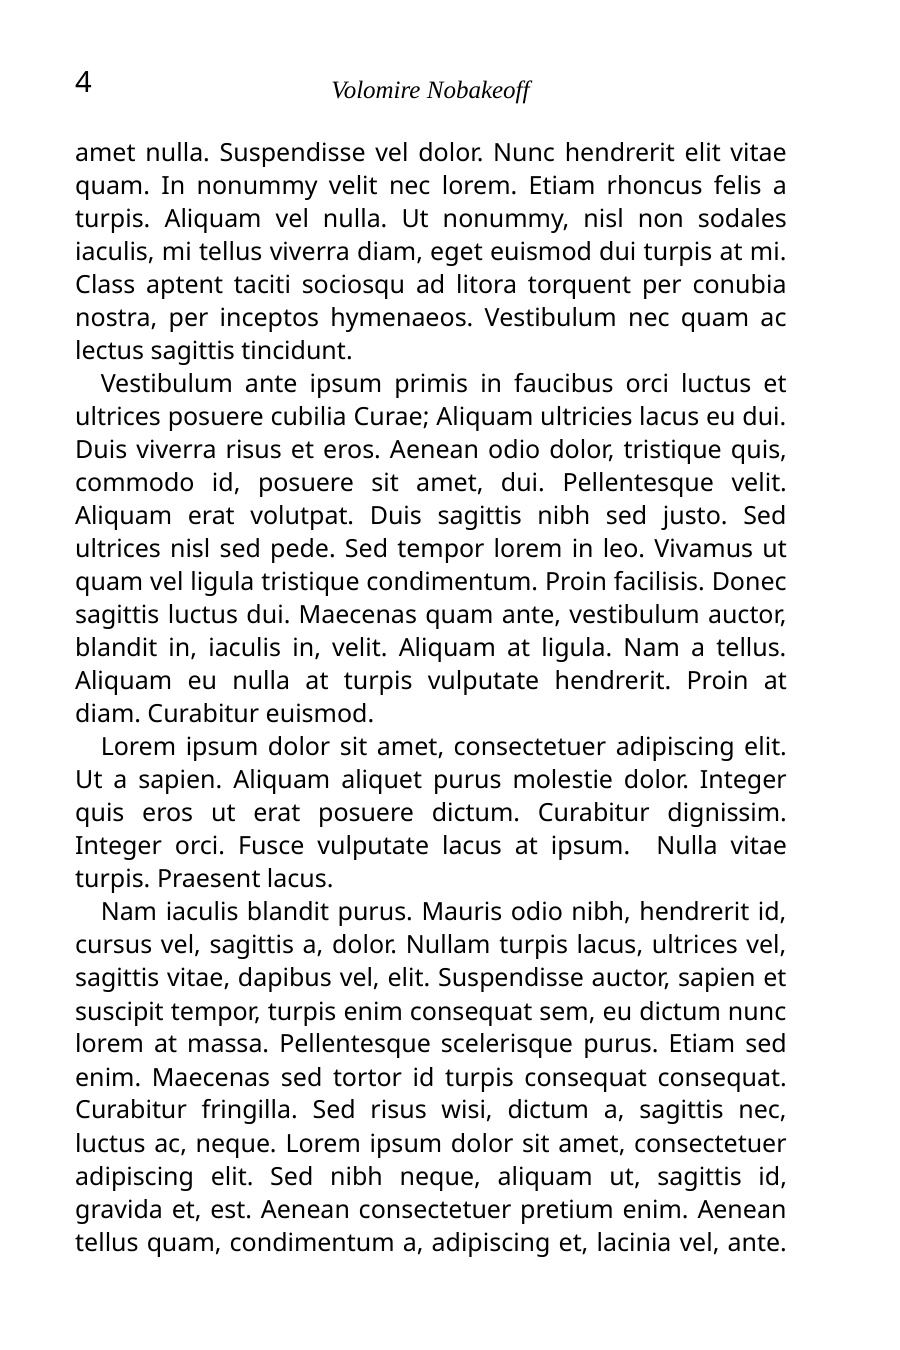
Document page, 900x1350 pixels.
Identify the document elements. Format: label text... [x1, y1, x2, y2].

text Vestibulum ante ipsum primis in faucibus orci luctus et ultrices posuere cubilia Curae; Aliquam ultricies lacus eu dui. Duis viverra risus et eros. Aenean odio dolor, tristique quis, commodo id, posuere sit amet, dui. Pellentesque velit. Aliquam erat volutpat. Duis sagittis nibh sed justo. Sed ultrices nisl sed pede. Sed tempor lorem in leo. Vivamus ut quam vel ligula tristique condimentum. Proin facilisis. Donec sagittis luctus dui. Maecenas quam ante, vestibulum auctor, blandit in, iaculis in, velit. Aliquam at ligula. Nam a tellus. Aliquam eu nulla at turpis vulputate hendrerit. Proin at diam. Curabitur euismod. [75, 366, 787, 729]
text Nam iaculis blandit purus. Mauris odio nibh, hendrerit id, cursus vel, sagittis a, dolor. Nullam turpis lacus, ultrices vel, sagittis vitae, dapibus vel, elit. Suspendisse auctor, sapien et suscipit tempor, turpis enim consequat sem, eu dictum nunc lorem at massa. Pellentesque scelerisque purus. Etiam sed enim. Maecenas sed tortor id turpis consequat consequat. Curabitur fringilla. Sed risus wisi, dictum a, sagittis nec, luctus ac, neque. Lorem ipsum dolor sit amet, consectetuer adipiscing elit. Sed nibh neque, aliquam ut, sagittis id, gravida et, est. Aenean consectetuer pretium enim. Aenean tellus quam, condimentum a, adipiscing et, lacinia vel, ante. [75, 894, 787, 1258]
text Lorem ipsum dolor sit amet, consectetuer adipiscing elit. Ut a sapien. Aliquam aliquet purus molestie dolor. Integer quis eros ut erat posuere dictum. Curabitur dignissim. Integer orci. Fusce vulputate lacus at ipsum. Nulla vitae turpis. Praesent lacus. [75, 729, 787, 894]
text amet nulla. Suspendisse vel dolor. Nunc hendrerit elit vitae quam. In nonummy velit nec lorem. Etiam rhoncus felis a turpis. Aliquam vel nulla. Ut nonummy, nisl non sodales iaculis, mi tellus viverra diam, eget euismod dui turpis at mi. Class aptent taciti sociosqu ad litora torquent per conubia nostra, per inceptos hymenaeos. Vestibulum nec quam ac lectus sagittis tincidunt. [75, 135, 787, 366]
